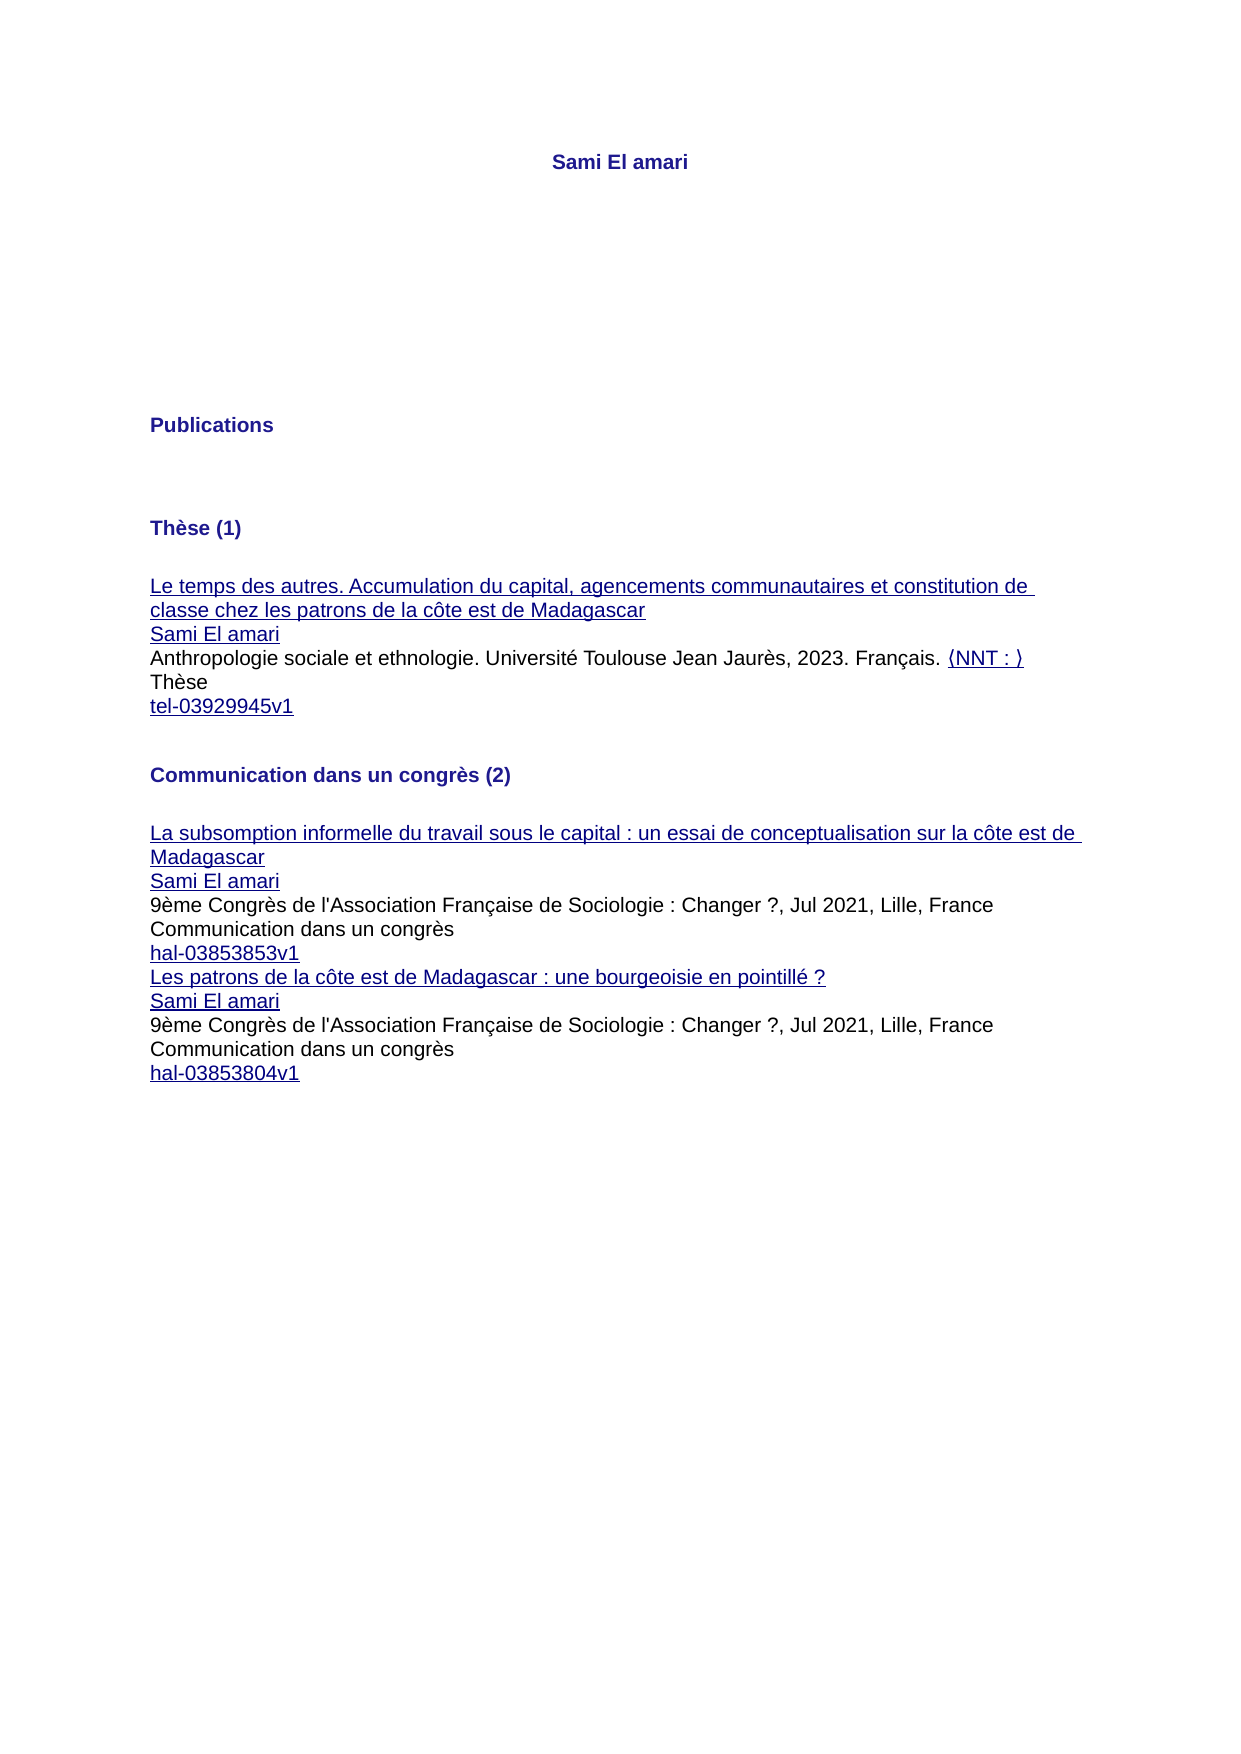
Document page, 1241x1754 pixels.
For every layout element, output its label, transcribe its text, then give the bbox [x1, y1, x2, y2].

subtitle Sami El amari [150, 150, 1090, 174]
subtitle Thèse (1) [150, 516, 1090, 539]
table_header Le temps des autres. Accumulation du capital, agencements communautaires et constitution de classe chez les patrons de la côte est de Madagascar Sami El amari Anthropologie sociale et ethnologie. Université Toulouse Jean Jaurès, 2023. Français. ⟨NNT : ⟩ Thèse tel-03929945v1 [150, 574, 1090, 718]
table_header La subsomption informelle du travail sous le capital : un essai de conceptualisation sur la côte est de Madagascar Sami El amari 9ème Congrès de l'Association Française de Sociologie : Changer ?, Jul 2021, Lille, France Communication dans un congrès hal-03853853v1 [150, 821, 1090, 964]
subtitle Publications [150, 412, 1090, 436]
subtitle Communication dans un congrès (2) [150, 762, 1090, 786]
table_cell Les patrons de la côte est de Madagascar : une bourgeoisie en pointillé ? Sami El amari 9ème Congrès de l'Association Française de Sociologie : Changer ?, Jul 2021, Lille, France Communication dans un congrès hal-03853804v1 [150, 965, 1090, 1084]
